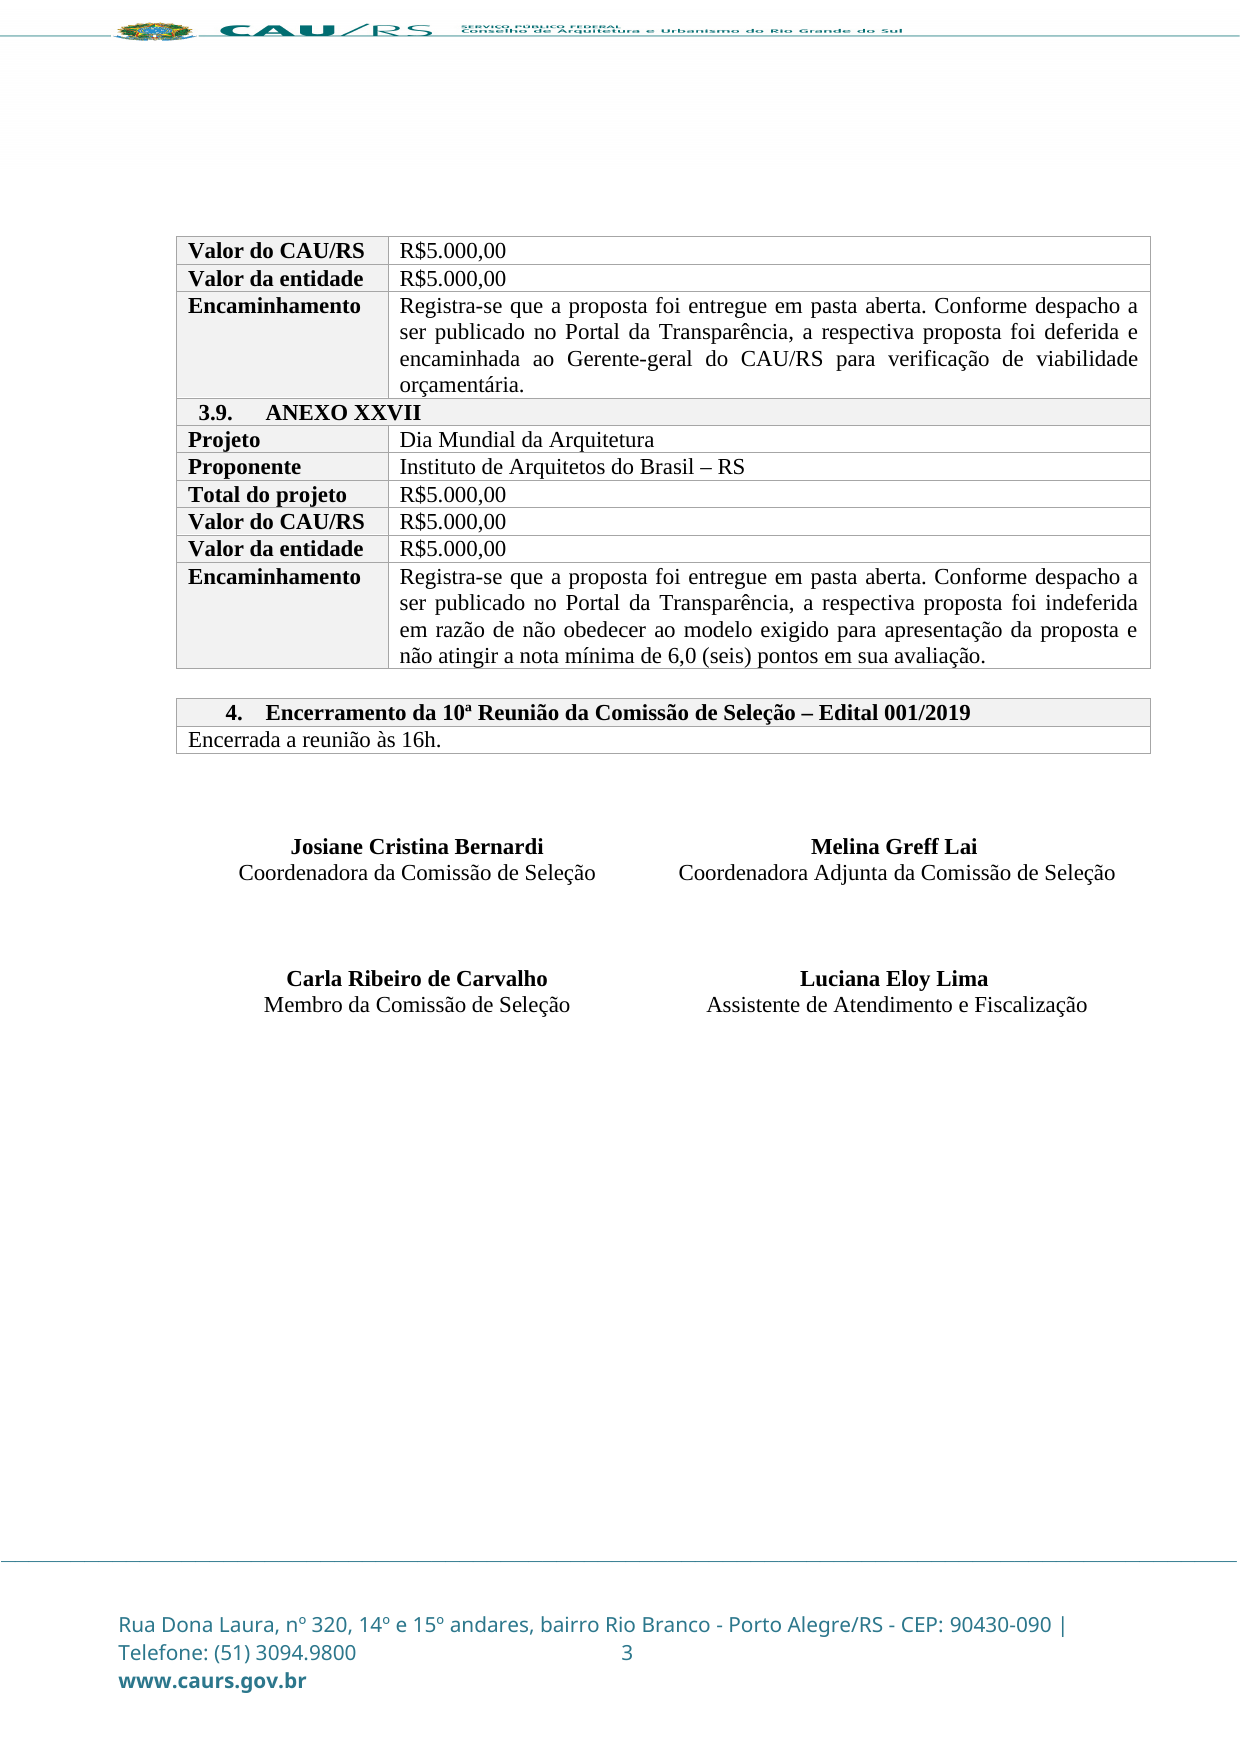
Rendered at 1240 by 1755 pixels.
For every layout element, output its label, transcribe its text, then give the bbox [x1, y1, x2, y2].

table_header Josiane Cristina Bernardi Coordenadora da Comissão de Seleção Carla Ribeiro de Carvalho Membro da Comissão de Seleção [177, 754, 657, 1044]
table_cell Instituto de Arquitetos do Brasil – RS [389, 453, 1150, 480]
table_cell [177, 1044, 657, 1073]
table_cell ANEXO XXVII [177, 399, 1150, 425]
table_cell Valor do CAU/RS [177, 237, 388, 264]
table_cell Encerramento da 10ª Reunião da Comissão de Seleção – Edital 001/2019 [177, 699, 1150, 726]
table_cell Encerrada a reunião às 16h. [177, 727, 1150, 753]
table_cell Total do projeto [177, 481, 388, 507]
table_header Melina Greff Lai Coordenadora Adjunta da Comissão de Seleção Luciana Eloy Lima Assistente de Atendimento e Fiscalização [657, 754, 1137, 1044]
table_cell [177, 669, 388, 698]
table_cell Encaminhamento [177, 292, 388, 397]
table_cell Dia Mundial da Arquitetura [389, 426, 1150, 452]
table_cell Valor da entidade [177, 536, 388, 562]
table_cell R$5.000,00 [389, 265, 1150, 291]
table_cell R$5.000,00 [389, 481, 1150, 507]
table_cell Projeto [177, 426, 388, 452]
table_cell R$5.000,00 [389, 508, 1150, 534]
table_cell Proponente [177, 453, 388, 480]
table_cell R$5.000,00 [389, 536, 1150, 562]
table_cell Valor da entidade [177, 265, 388, 291]
table_cell R$5.000,00 [389, 237, 1150, 264]
table_cell Registra-se que a proposta foi entregue em pasta aberta. Conforme despacho a ser publicado no Portal da Transparência, a respectiva proposta foi indeferida em razão de não obedecer ao modelo exigido para apresentação da proposta e não atingir a nota mínima de 6,0 (seis) pontos em sua avaliação. [389, 563, 1150, 668]
table_cell [388, 669, 1150, 698]
table_cell Valor do CAU/RS [177, 508, 388, 534]
table_cell Encaminhamento [177, 563, 388, 668]
table_cell [657, 1044, 1137, 1073]
table_cell Registra-se que a proposta foi entregue em pasta aberta. Conforme despacho a ser publicado no Portal da Transparência, a respectiva proposta foi deferida e encaminhada ao Gerente-geral do CAU/RS para verificação de viabilidade orçamentária. [389, 292, 1150, 397]
